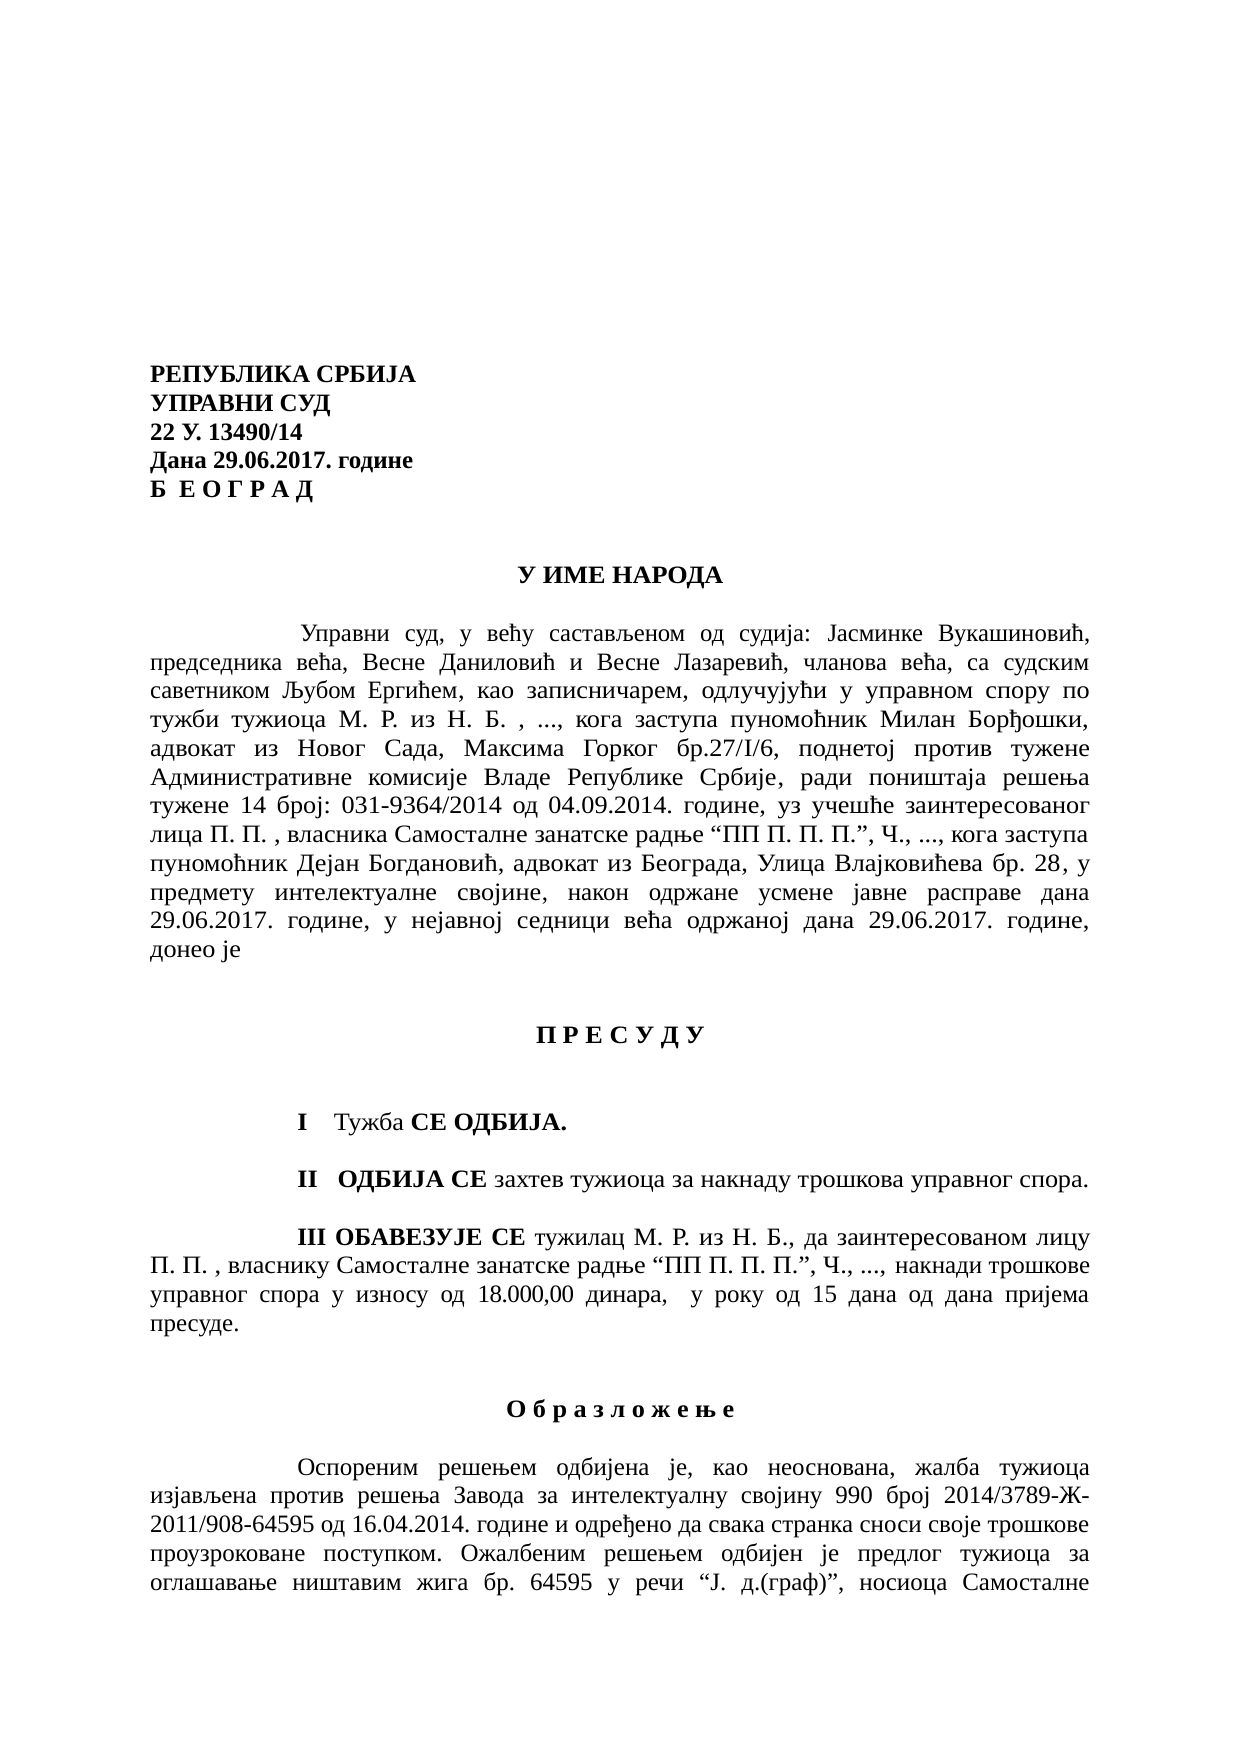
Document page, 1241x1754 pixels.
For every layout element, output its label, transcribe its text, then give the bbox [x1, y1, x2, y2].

text I Тужба СЕ ОДБИЈА. [150, 1107, 1090, 1135]
text III ОБАВЕЗУЈЕ СЕ тужилац М. Р. из Н. Б., да заинтересованом лицу П. П. , власнику Самосталне занатске радње “ПП П. П. П.”, Ч., ..., накнади трошкове управног спора у износу од 18.000,00 динара, у року од 15 дана од дана пријема пресуде. [150, 1222, 1090, 1337]
text Дана 29.06.2017. године [150, 445, 1090, 474]
text У ИМЕ НАРОДА [150, 560, 1090, 589]
text Б Е О Г Р А Д [150, 474, 1090, 503]
text II ОДБИЈА СЕ захтев тужиоца за накнаду трошкова управног спора. [150, 1164, 1090, 1193]
text Управни суд, у већу састављеном од судија: Јасминке Вукашиновић, председника већа, Весне Даниловић и Весне Лазаревић, чланова већа, са судским саветником Љубом Ергићем, као записничарем, одлучујући у управном спору по тужби тужиоца М. Р. из Н. Б. , ..., кога заступа пуномоћник Милан Борђошки, адвокат из Новог Сада, Максима Горког бр.27/I/6, поднетој против туженe Административне комисије Владе Републике Србије, ради поништаја решења тужене 14 број: 031-9364/2014 од 04.09.2014. године, уз учешће заинтересованог лица П. П. , власника Самосталне занатске радње “ПП П. П. П.”, Ч., ..., кога заступа пуномоћник Дејан Богдановић, адвокат из Београда, Улица Влајковићева бр. 28, у предмету интелектуалне својине, након одржане усмене јавне расправе дана 29.06.2017. године, у нејавној седници већа одржаној дана 29.06.2017. године, донео је [150, 618, 1090, 963]
text 22 У. 13490/14 [150, 417, 1090, 445]
text УПРАВНИ СУД [150, 388, 1090, 417]
text РЕПУБЛИКА СРБИЈА [150, 148, 1090, 388]
text П Р Е С У Д У [150, 1020, 1090, 1049]
text О б р а з л о ж е њ е [150, 1394, 1090, 1423]
text Оспореним решењем одбијена је, као неоснована, жалба тужиоца изјављена против решења Завода за интелектуалну својину 990 број 2014/3789-Ж-2011/908-64595 од 16.04.2014. године и одређено да свака странка сноси своје трошкове проузроковане поступком. Ожалбеним решењем одбијен је предлог тужиоца за оглашавање ништавим жига бр. 64595 у речи “Ј. д.(граф)”, носиоца Самосталне [150, 1452, 1090, 1595]
